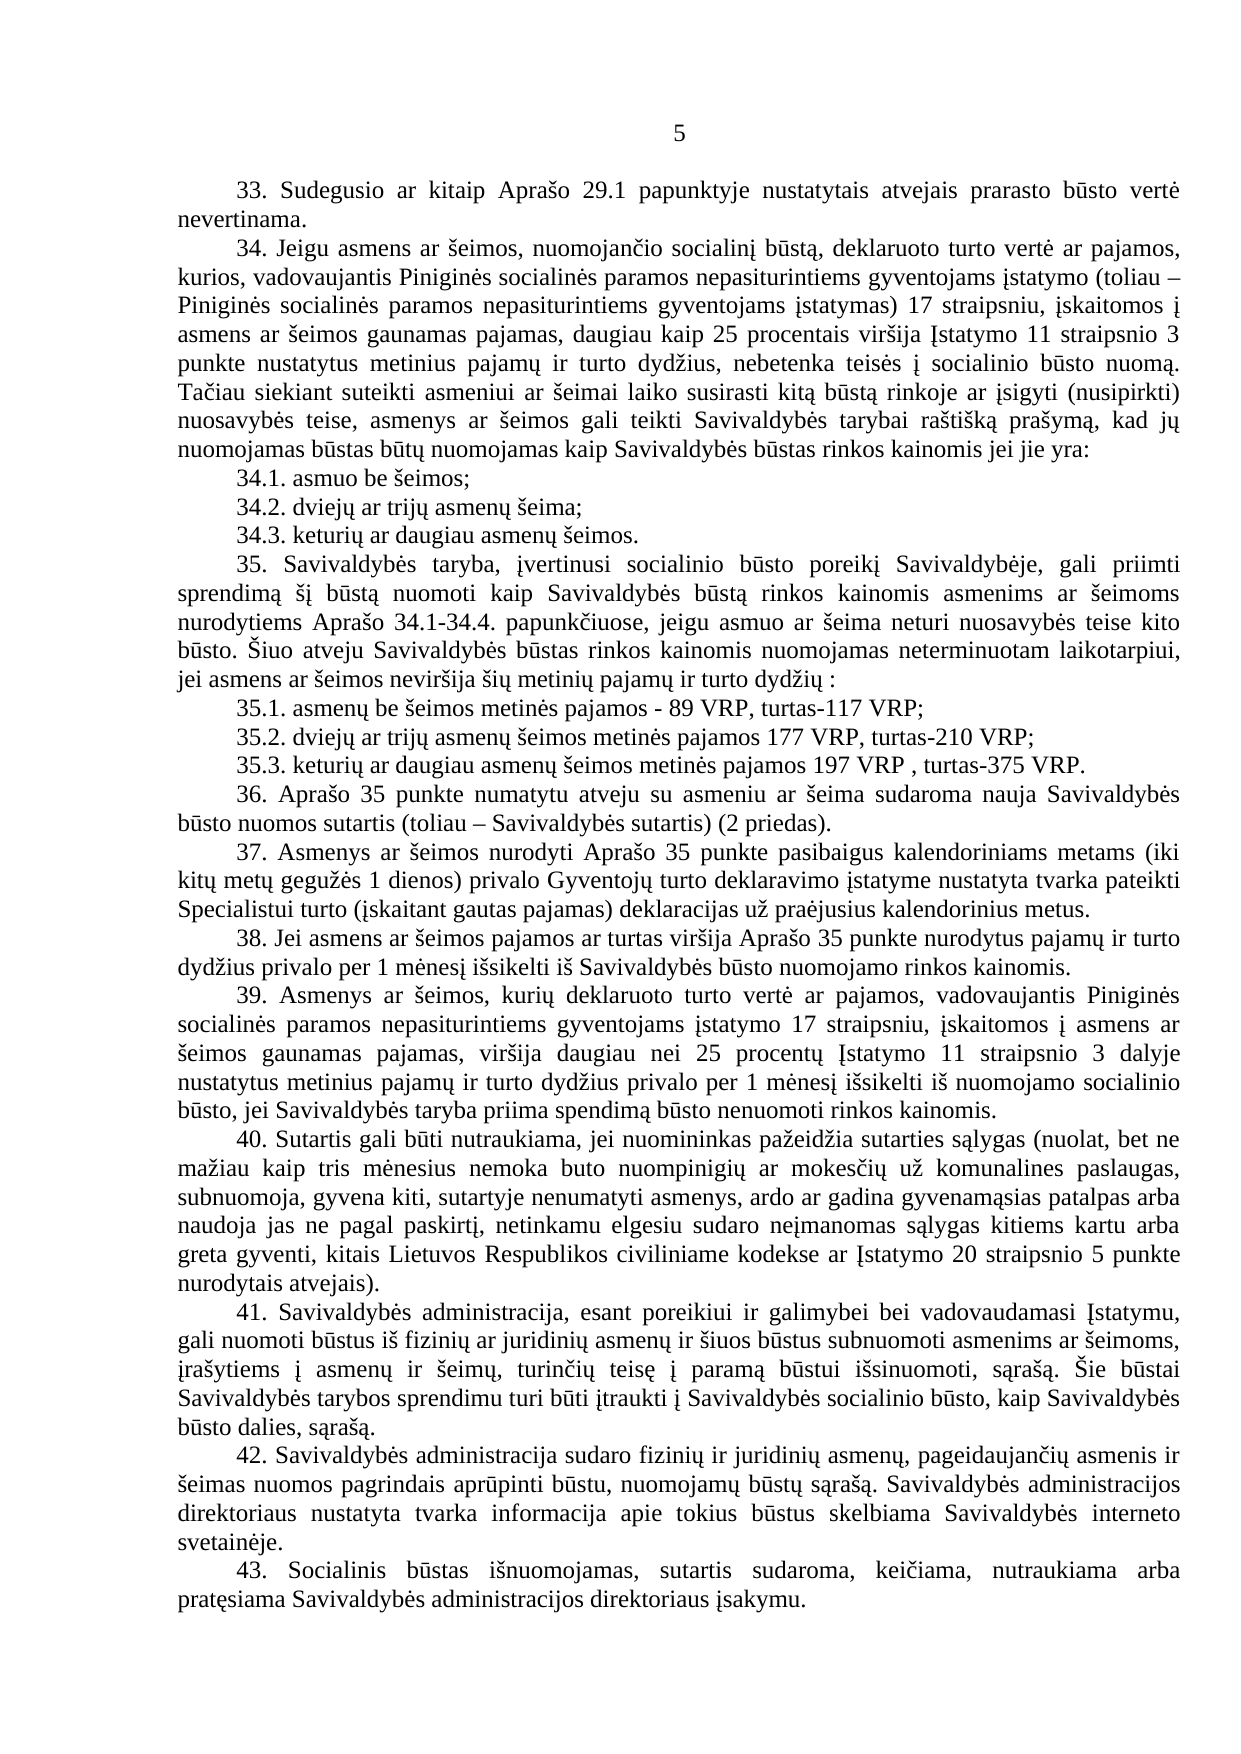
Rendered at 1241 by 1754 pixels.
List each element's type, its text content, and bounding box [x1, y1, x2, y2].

text 36. Aprašo 35 punkte numatytu atveju su asmeniu ar šeima sudaroma nauja Savivaldybės būsto nuomos sutartis (toliau – Savivaldybės sutartis) (2 priedas). [177, 779, 1181, 837]
text 34.3. keturių ar daugiau asmenų šeimos. [177, 521, 1181, 549]
text 34. Jeigu asmens ar šeimos, nuomojančio socialinį būstą, deklaruoto turto vertė ar pajamos, kurios, vadovaujantis Piniginės socialinės paramos nepasiturintiems gyventojams įstatymo (toliau – Piniginės socialinės paramos nepasiturintiems gyventojams įstatymas) 17 straipsniu, įskaitomos į asmens ar šeimos gaunamas pajamas, daugiau kaip 25 procentais viršija Įstatymo 11 straipsnio 3 punkte nustatytus metinius pajamų ir turto dydžius, nebetenka teisės į socialinio būsto nuomą. Tačiau siekiant suteikti asmeniui ar šeimai laiko susirasti kitą būstą rinkoje ar įsigyti (nusipirkti) nuosavybės teise, asmenys ar šeimos gali teikti Savivaldybės tarybai raštišką prašymą, kad jų nuomojamas būstas būtų nuomojamas kaip Savivaldybės būstas rinkos kainomis jei jie yra: [177, 233, 1181, 463]
text 41. Savivaldybės administracija, esant poreikiui ir galimybei bei vadovaudamasi Įstatymu, gali nuomoti būstus iš fizinių ar juridinių asmenų ir šiuos būstus subnuomoti asmenims ar šeimoms, įrašytiems į asmenų ir šeimų, turinčių teisę į paramą būstui išsinuomoti, sąrašą. Šie būstai Savivaldybės tarybos sprendimu turi būti įtraukti į Savivaldybės socialinio būsto, kaip Savivaldybės būsto dalies, sąrašą. [177, 1297, 1181, 1441]
text 35.3. keturių ar daugiau asmenų šeimos metinės pajamos 197 VRP , turtas-375 VRP. [177, 751, 1181, 779]
text 37. Asmenys ar šeimos nurodyti Aprašo 35 punkte pasibaigus kalendoriniams metams (iki kitų metų gegužės 1 dienos) privalo Gyventojų turto deklaravimo įstatyme nustatyta tvarka pateikti Specialistui turto (įskaitant gautas pajamas) deklaracijas už praėjusius kalendorinius metus. [177, 837, 1181, 923]
text 42. Savivaldybės administracija sudaro fizinių ir juridinių asmenų, pageidaujančių asmenis ir šeimas nuomos pagrindais aprūpinti būstu, nuomojamų būstų sąrašą. Savivaldybės administracijos direktoriaus nustatyta tvarka informacija apie tokius būstus skelbiama Savivaldybės interneto svetainėje. [177, 1441, 1181, 1556]
text 34.1. asmuo be šeimos; [177, 463, 1181, 492]
text 38. Jei asmens ar šeimos pajamos ar turtas viršija Aprašo 35 punkte nurodytus pajamų ir turto dydžius privalo per 1 mėnesį išsikelti iš Savivaldybės būsto nuomojamo rinkos kainomis. [177, 923, 1181, 981]
text 40. Sutartis gali būti nutraukiama, jei nuomininkas pažeidžia sutarties sąlygas (nuolat, bet ne mažiau kaip tris mėnesius nemoka buto nuompinigių ar mokesčių už komunalines paslaugas, subnuomoja, gyvena kiti, sutartyje nenumatyti asmenys, ardo ar gadina gyvenamąsias patalpas arba naudoja jas ne pagal paskirtį, netinkamu elgesiu sudaro neįmanomas sąlygas kitiems kartu arba greta gyventi, kitais Lietuvos Respublikos civiliniame kodekse ar Įstatymo 20 straipsnio 5 punkte nurodytais atvejais). [177, 1124, 1181, 1297]
text 33. Sudegusio ar kitaip Aprašo 29.1 papunktyje nustatytais atvejais prarasto būsto vertė nevertinama. [177, 176, 1181, 233]
text 43. Socialinis būstas išnuomojamas, sutartis sudaroma, keičiama, nutraukiama arba pratęsiama Savivaldybės administracijos direktoriaus įsakymu. [177, 1556, 1181, 1613]
text 35.1. asmenų be šeimos metinės pajamos - 89 VRP, turtas-117 VRP; [177, 693, 1181, 722]
text 35.2. dviejų ar trijų asmenų šeimos metinės pajamos 177 VRP, turtas-210 VRP; [177, 722, 1181, 751]
text 34.2. dviejų ar trijų asmenų šeima; [177, 492, 1181, 521]
text 35. Savivaldybės taryba, įvertinusi socialinio būsto poreikį Savivaldybėje, gali priimti sprendimą šį būstą nuomoti kaip Savivaldybės būstą rinkos kainomis asmenims ar šeimoms nurodytiems Aprašo 34.1-34.4. papunkčiuose, jeigu asmuo ar šeima neturi nuosavybės teise kito būsto. Šiuo atveju Savivaldybės būstas rinkos kainomis nuomojamas neterminuotam laikotarpiui, jei asmens ar šeimos neviršija šių metinių pajamų ir turto dydžių : [177, 549, 1181, 693]
text 39. Asmenys ar šeimos, kurių deklaruoto turto vertė ar pajamos, vadovaujantis Piniginės socialinės paramos nepasiturintiems gyventojams įstatymo 17 straipsniu, įskaitomos į asmens ar šeimos gaunamas pajamas, viršija daugiau nei 25 procentų Įstatymo 11 straipsnio 3 dalyje nustatytus metinius pajamų ir turto dydžius privalo per 1 mėnesį išsikelti iš nuomojamo socialinio būsto, jei Savivaldybės taryba priima spendimą būsto nenuomoti rinkos kainomis. [177, 981, 1181, 1124]
